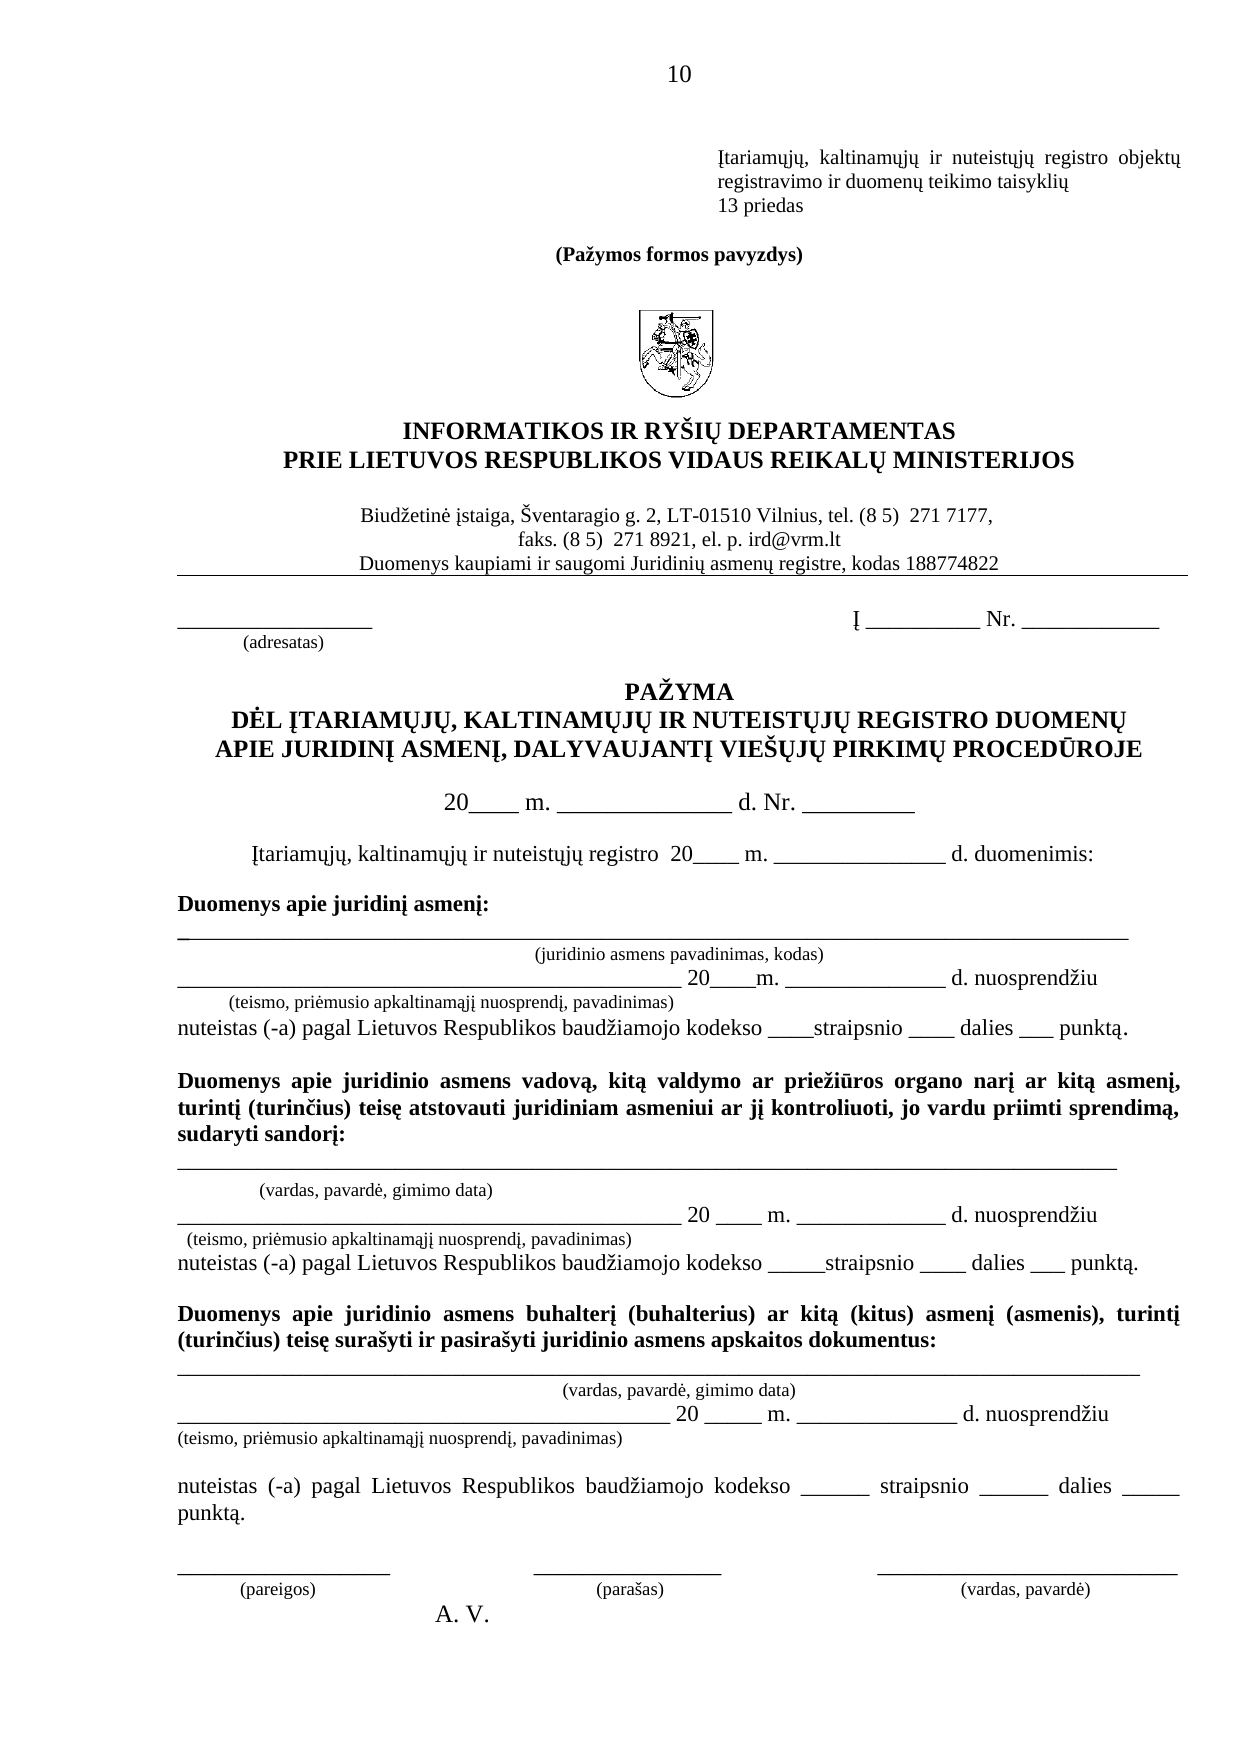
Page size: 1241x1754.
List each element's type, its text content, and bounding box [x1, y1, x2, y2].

text nuteistas (-a) pagal Lietuvos Respublikos baudžiamojo kodekso ____straipsnio ____ dalies ___ punktą. [177, 1012, 1181, 1041]
text ____________________________________________________________________________________ [177, 1353, 1181, 1379]
text Duomenys apie juridinio asmens buhalterį (buhalterius) ar kitą (kitus) asmenį (asmenis), turintį (turinčius) teisę surašyti ir pasirašyti juridinio asmens apskaitos dokumentus: [177, 1300, 1181, 1353]
text APIE JURIDINĮ ASMENĮ, DALYVAUJANTĮ VIEŠŲJŲ PIRKIMŲ PROCEDŪROJE [177, 734, 1181, 763]
text INFORMATIKOS IR RYŠIŲ DEPARTAMENTAS [177, 416, 1181, 445]
text (juridinio asmens pavadinimas, kodas) [177, 943, 1181, 964]
text (vardas, pavardė, gimimo data) [177, 1173, 1181, 1202]
text nuteistas (-a) pagal Lietuvos Respublikos baudžiamojo kodekso ______ straipsnio ______ dalies _____ punktą. [177, 1472, 1181, 1525]
text _________________ _______________ ________________________ [177, 1549, 1181, 1578]
text Įtariamųjų, kaltinamųjų ir nuteistųjų registro objektų registravimo ir duomenų teikimo taisyklių [717, 145, 1181, 193]
text Biudžetinė įstaiga, Šventaragio g. 2, LT-01510 Vilnius, tel. (8 5) 271 7177, [177, 503, 1181, 527]
text (pareigos) (parašas) (vardas, pavardė) [177, 1578, 1181, 1599]
text (teismo, priėmusio apkaltinamąjį nuosprendį, pavadinimas) [177, 1228, 1181, 1249]
text Duomenys apie juridinį asmenį: [177, 890, 1181, 916]
text faks. (8 5) 271 8921, el. p. ird@vrm.lt [177, 527, 1181, 551]
text (adresatas) [177, 631, 1181, 652]
text DĖL ĮTARIAMŲJŲ, KALTINAMŲJŲ IR NUTEISTŲJŲ REGISTRO DUOMENŲ [177, 705, 1181, 734]
text (teismo, priėmusio apkaltinamąjį nuosprendį, pavadinimas) [177, 1427, 1181, 1448]
text (Pažymos formos pavyzdys) [177, 242, 1181, 266]
text PAŽYMA [177, 677, 1181, 705]
text _________________ Į __________ Nr. ____________ [177, 604, 1181, 631]
text nuteistas (-a) pagal Lietuvos Respublikos baudžiamojo kodekso _____straipsnio ____ dalies ___ punktą. [177, 1249, 1181, 1276]
text 20____ m. ______________ d. Nr. _________ [177, 787, 1181, 816]
text 13 priedas [582, 193, 1181, 217]
text __________________________________________________________________________________ [177, 1146, 1181, 1173]
text A. V. [177, 1599, 1181, 1628]
text PRIE LIETUVOS RESPUBLIKOS VIDAUS REIKALŲ MINISTERIJOS [177, 445, 1181, 474]
table_header [177, 576, 1188, 604]
text Duomenys apie juridinio asmens vadovą, kitą valdymo ar priežiūros organo narį ar kitą asmenį, turintį (turinčius) teisę atstovauti juridiniam asmeniui ar jį kontroliuoti, jo vardu priimti sprendimą, sudaryti sandorį: [177, 1067, 1181, 1146]
text ____________________________________________ 20 ____ m. _____________ d. nuosprendžiu [177, 1202, 1181, 1228]
text Duomenys kaupiami ir saugomi Juridinių asmenų registre, kodas 188774822 [177, 551, 1181, 575]
text (vardas, pavardė, gimimo data) [177, 1379, 1181, 1401]
text ___________________________________________ 20 _____ m. ______________ d. nuosprendžiu [177, 1401, 1181, 1427]
text (teismo, priėmusio apkaltinamąjį nuosprendį, pavadinimas) [177, 991, 1181, 1012]
text ____________________________________________ 20____m. ______________ d. nuosprendžiu [177, 964, 1181, 991]
text Įtariamųjų, kaltinamųjų ir nuteistųjų registro 20____ m. _______________ d. duomenimis: [177, 840, 1181, 866]
text ___________________________________________________________________________________ [177, 916, 1181, 943]
